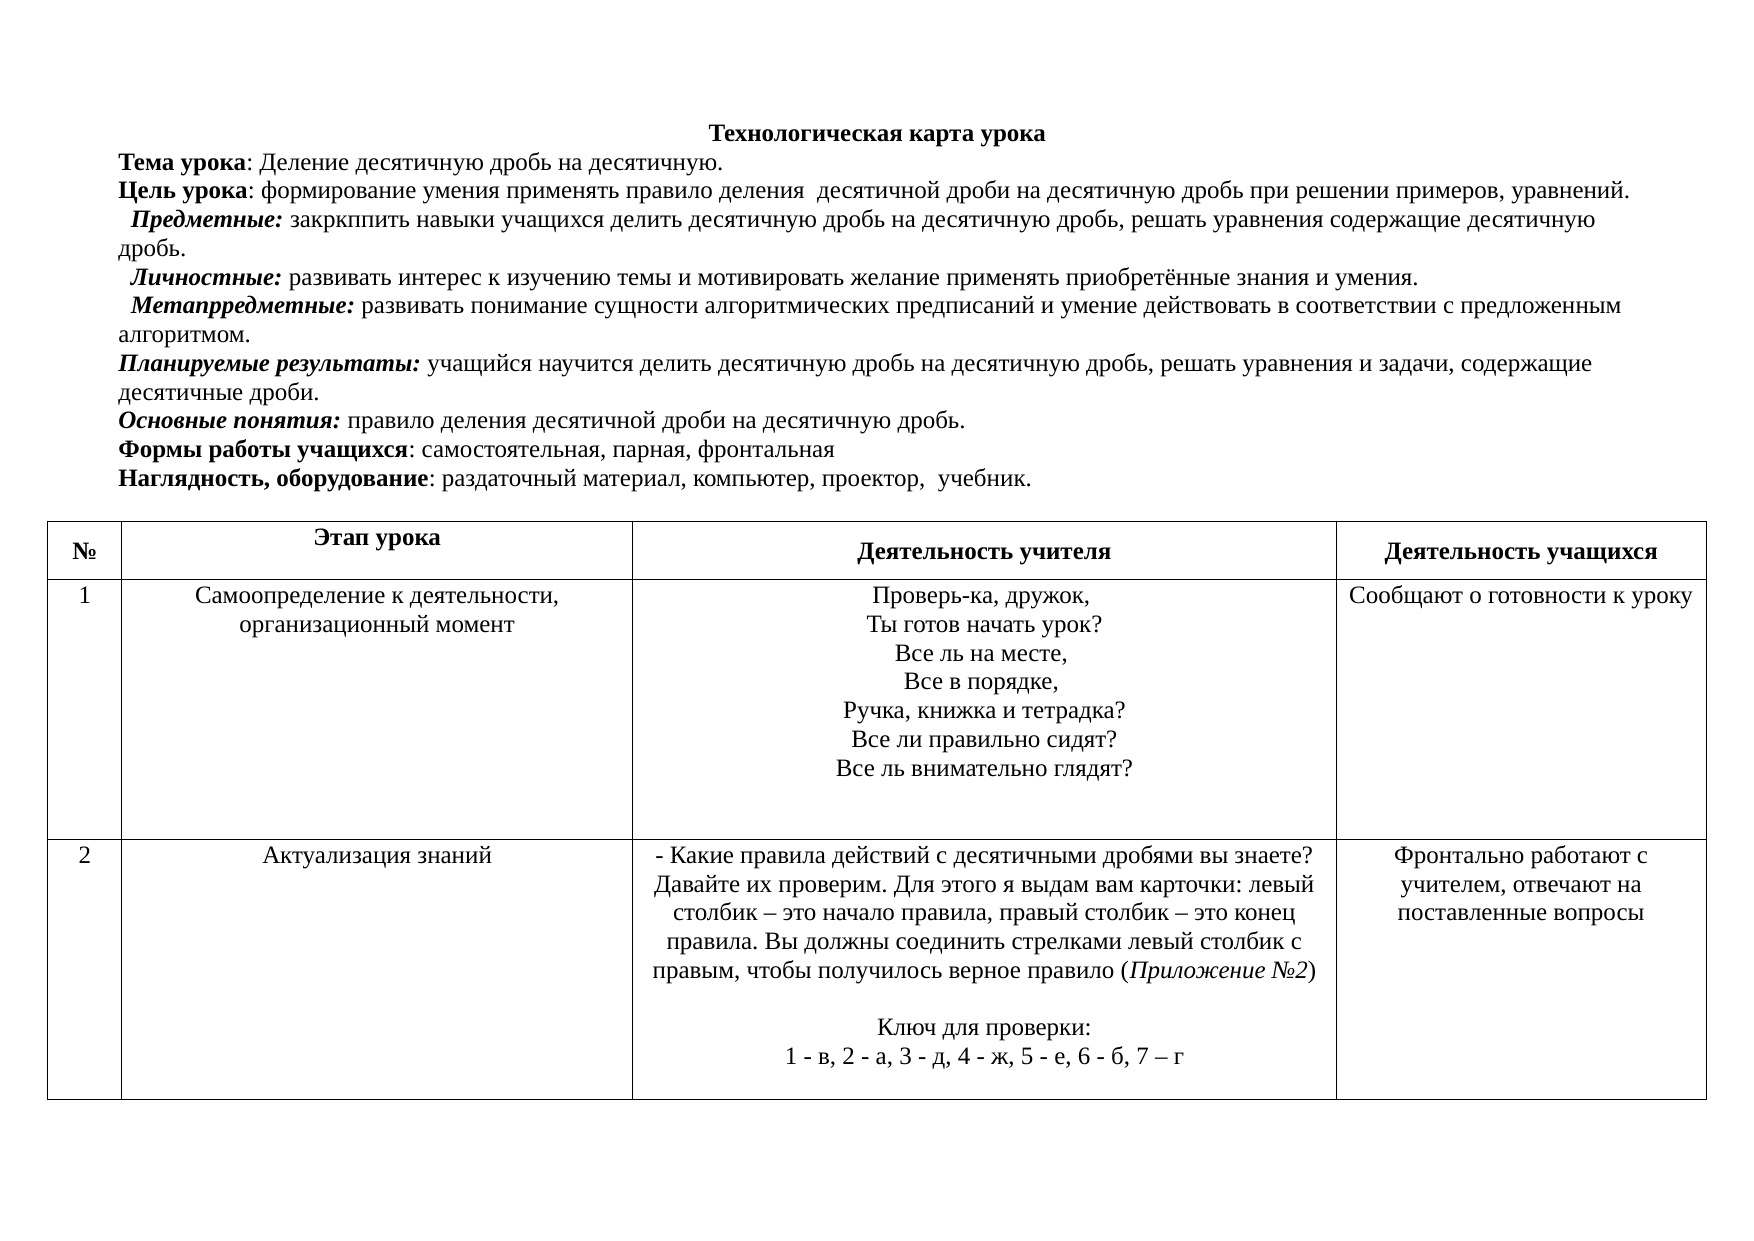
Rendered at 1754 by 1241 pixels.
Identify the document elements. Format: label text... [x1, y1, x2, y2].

table_cell Фронтально работают с учителем, отвечают на поставленные вопросы [1337, 840, 1706, 1099]
text Цель урока: формирование умения применять правило деления десятичной дроби на десятичную дробь при решении примеров, уравнений. [118, 176, 1636, 204]
text Планируемые результаты: учащийся научится делить десятичную дробь на десятичную дробь, решать уравнения и задачи, содержащие десятичные дроби. [118, 348, 1636, 406]
table_cell 1 [48, 580, 121, 839]
table_header Деятельность учащихся [1337, 522, 1706, 579]
table_header № [48, 522, 121, 579]
table_header Деятельность учителя [633, 522, 1336, 579]
table_cell Проверь-ка, дружок, Ты готов начать урок? Все ль на месте, Все в порядке, Ручка, книжка и тетрадка? Все ли правильно сидят? Все ль внимательно глядят? [633, 580, 1336, 839]
text Предметные: закркппить навыки учащихся делить десятичную дробь на десятичную дробь, решать уравнения содержащие десятичную дробь. [118, 204, 1636, 262]
text Личностные: развивать интерес к изучению темы и мотивировать желание применять приобретённые знания и умения. [118, 262, 1636, 291]
table_cell Сообщают о готовности к уроку [1337, 580, 1706, 839]
text Метапрредметные: развивать понимание сущности алгоритмических предписаний и умение действовать в соответствии с предложенным алгоритмом. [118, 291, 1636, 348]
table_cell 2 [48, 840, 121, 1099]
table_cell Самоопределение к деятельности, организационный момент [122, 580, 632, 839]
text Основные понятия: правило деления десятичной дроби на десятичную дробь. [118, 406, 1636, 434]
text Наглядность, оборудование: раздаточный материал, компьютер, проектор, учебник. [118, 463, 1636, 492]
table_cell - Какие правила действий с десятичными дробями вы знаете? Давайте их проверим. Для этого я выдам вам карточки: левый столбик – это начало правила, правый столбик – это конец правила. Вы должны соединить стрелками левый столбик с правым, чтобы получилось верное правило (Приложение №2) Ключ для проверки: 1 - в, 2 - а, 3 - д, 4 - ж, 5 - е, 6 - б, 7 – г [633, 840, 1336, 1099]
table_header Этап урока [122, 522, 632, 579]
text Формы работы учащихся: самостоятельная, парная, фронтальная [118, 434, 1636, 463]
table_cell Актуализация знаний [122, 840, 632, 1099]
text Тема урока: Деление десятичную дробь на десятичную. [118, 147, 1636, 176]
text Технологическая карта урока [118, 118, 1636, 147]
